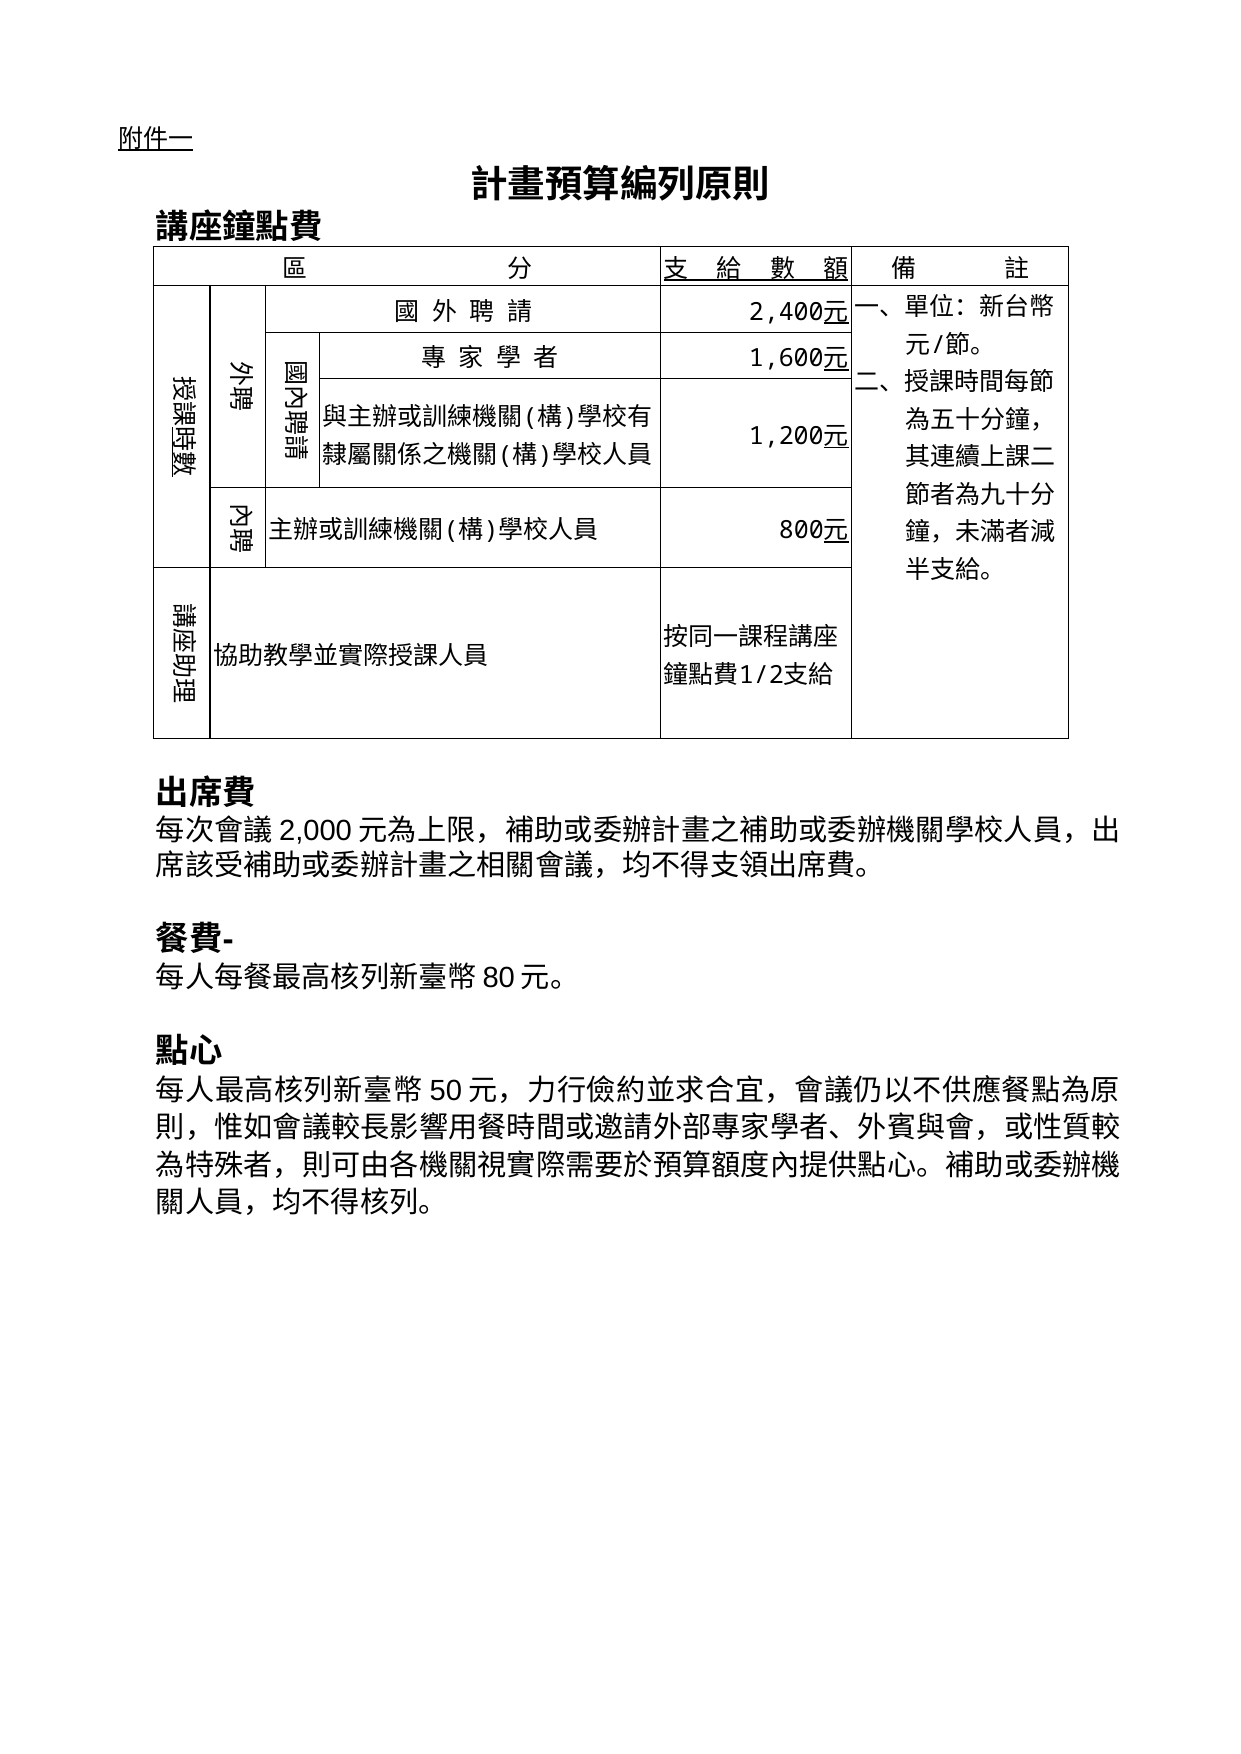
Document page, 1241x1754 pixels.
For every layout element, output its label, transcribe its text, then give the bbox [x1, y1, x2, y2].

table_cell 1,200元 [661, 379, 851, 487]
table_cell 講座助理 [154, 568, 209, 738]
text 計畫預算編列原則 [118, 154, 1122, 209]
table_cell 協助教學並實際授課人員 [211, 568, 660, 738]
table_cell 按同一課程講座鐘點費1/2支給 [661, 568, 851, 738]
table_cell 國內聘請 [266, 333, 319, 487]
table_cell 專 家 學 者 [320, 333, 660, 378]
table_cell 與主辦或訓練機關(構)學校有隸屬關係之機關(構)學校人員 [320, 379, 660, 487]
text 點心 [156, 1033, 1122, 1070]
table_cell 一、單位：新台幣元/節。 二、授課時間每節為五十分鐘，其連續上課二節者為九十分鐘，未滿者減半支給。 [852, 286, 1068, 738]
table_header 區 分 [154, 247, 660, 285]
table_cell 國 外 聘 請 [266, 286, 660, 332]
table_cell 2,400元 [661, 286, 851, 332]
text 講座鐘點費 [156, 209, 1122, 246]
text 每人最高核列新臺幣50元，力行儉約並求合宜，會議仍以不供應餐點為原則，惟如會議較長影響用餐時間或邀請外部專家學者、外賓與會，或性質較為特殊者，則可由各機關視實際需要於預算額度內提供點心。補助或委辦機關人員，均不得核列。 [156, 1070, 1122, 1220]
text 出席費 [156, 774, 1122, 812]
table_header 備 註 [852, 247, 1068, 285]
table_cell 800元 [661, 488, 851, 567]
table_cell 內聘 [211, 488, 265, 567]
text 餐費- [156, 920, 1122, 958]
text 附件一 [118, 118, 1122, 154]
table_header 支給數額 [661, 247, 851, 285]
table_cell 主辦或訓練機關(構)學校人員 [266, 488, 660, 567]
table_cell 外聘 [211, 286, 265, 487]
table_cell 1,600元 [661, 333, 851, 378]
text 每次會議2,000元為上限，補助或委辦計畫之補助或委辦機關學校人員，出席該受補助或委辦計畫之相關會議，均不得支領出席費。 [156, 812, 1122, 883]
table_cell 授課時數 [154, 286, 209, 567]
text 每人每餐最高核列新臺幣80元。 [156, 958, 1122, 995]
